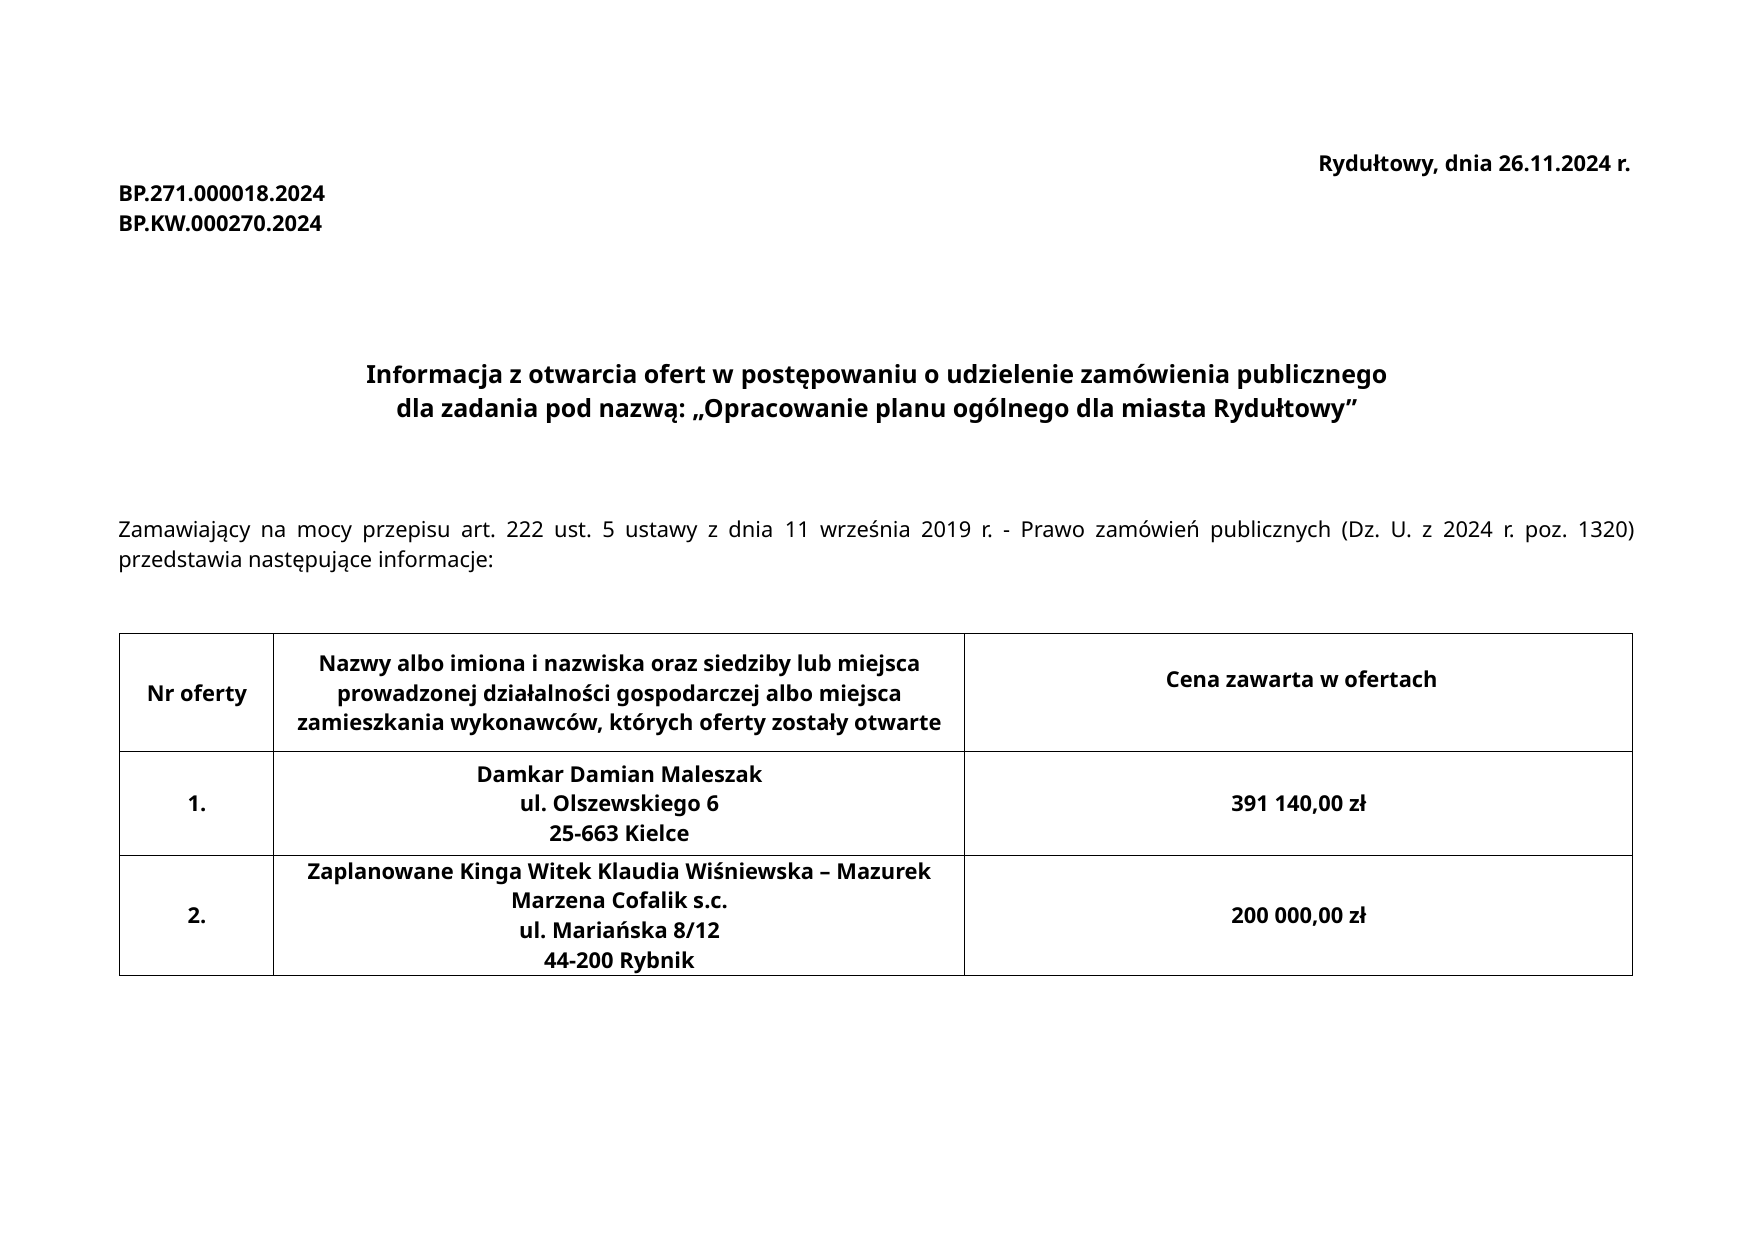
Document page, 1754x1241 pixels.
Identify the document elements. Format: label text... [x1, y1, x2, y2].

table_cell 1. [120, 752, 273, 854]
table_cell 391 140,00 zł [965, 752, 1632, 854]
table_cell Zaplanowane Kinga Witek Klaudia Wiśniewska – Mazurek Marzena Cofalik s.c. ul. Mariańska 8/12 44-200 Rybnik [274, 856, 964, 975]
table_header Nazwy albo imiona i nazwiska oraz siedziby lub miejsca prowadzonej działalności gospodarczej albo miejsca zamieszkania wykonawców, których oferty zostały otwarte [274, 634, 964, 751]
table_cell 200 000,00 zł [965, 856, 1632, 975]
text BP.271.000018.2024 [118, 178, 1636, 207]
table_header Nr oferty [120, 634, 273, 751]
text BP.KW.000270.2024 [118, 207, 1636, 237]
text dla zadania pod nazwą: „Opracowanie planu ogólnego dla miasta Rydułtowy” [118, 391, 1636, 424]
table_cell Damkar Damian Maleszak ul. Olszewskiego 6 25-663 Kielce [274, 752, 964, 854]
text Rydułtowy, dnia 26.11.2024 r. [118, 118, 1636, 178]
table_cell 2. [120, 856, 273, 975]
text Zamawiający na mocy przepisu art. 222 ust. 5 ustawy z dnia 11 września 2019 r. - Prawo zamówień publicznych (Dz. U. z 2024 r. poz. 1320) przedstawia następujące informacje: [118, 514, 1636, 573]
text Informacja z otwarcia ofert w postępowaniu o udzielenie zamówienia publicznego [118, 356, 1636, 391]
table_header Cena zawarta w ofertach [965, 634, 1632, 751]
